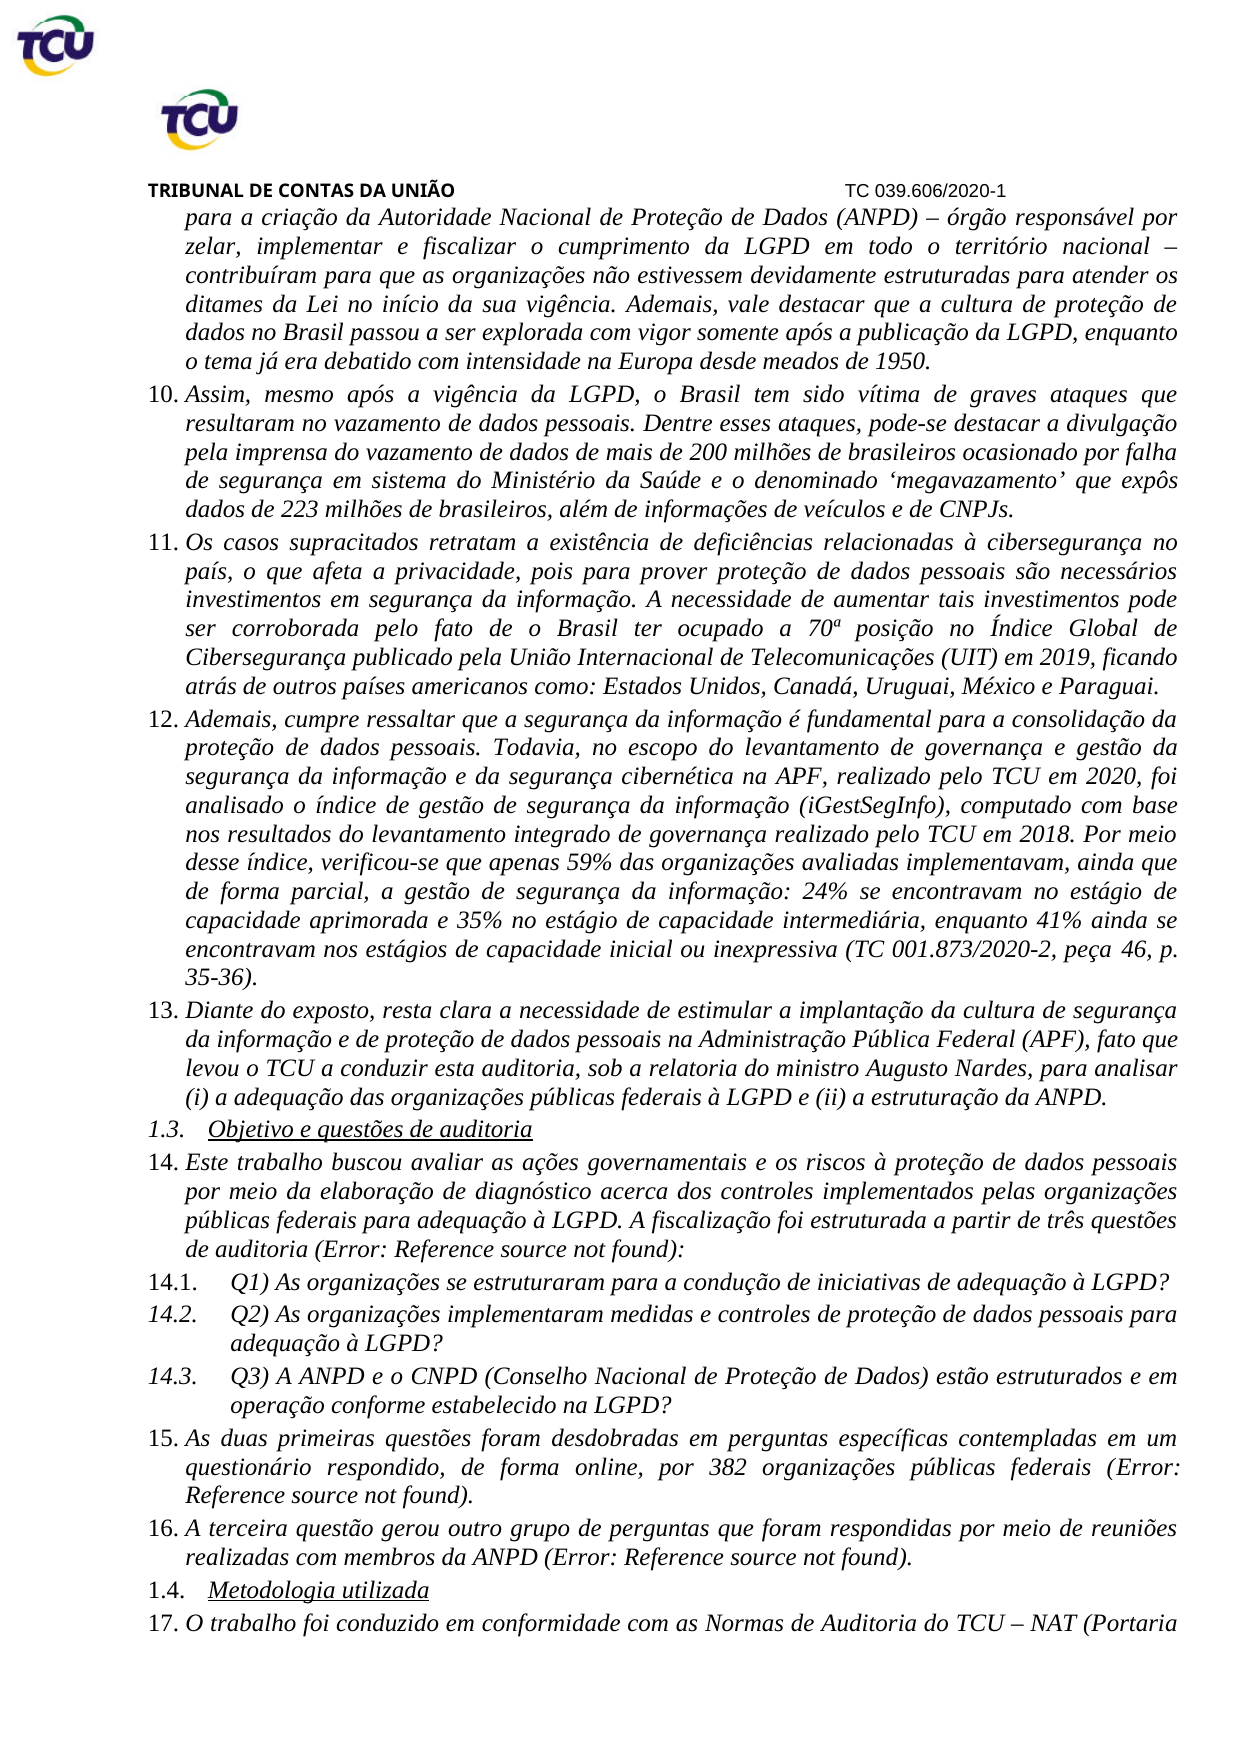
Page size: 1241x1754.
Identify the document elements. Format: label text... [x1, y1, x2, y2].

list Q2) As organizações implementaram medidas e controles de proteção de dados pessoais para adequação à LGPD? [148, 1299, 1181, 1357]
subtitle Objetivo e questões de auditoria [148, 1114, 1181, 1143]
subtitle Metodologia utilizada [148, 1575, 1181, 1604]
list Q1) As organizações se estruturaram para a condução de iniciativas de adequação à LGPD? [148, 1267, 1181, 1295]
list As duas primeiras questões foram desdobradas em perguntas específicas contempladas em um questionário respondido, de forma online, por 382 organizações públicas federais (Erro: Origem da referência não encontrada). [148, 1423, 1181, 1509]
list Ademais, cumpre ressaltar que a segurança da informação é fundamental para a consolidação da proteção de dados pessoais. Todavia, no escopo do levantamento de governança e gestão da segurança da informação e da segurança cibernética na APF, realizado pelo TCU em 2020, foi analisado o índice de gestão de segurança da informação (iGestSegInfo), computado com base nos resultados do levantamento integrado de governança realizado pelo TCU em 2018. Por meio desse índice, verificou-se que apenas 59% das organizações avaliadas implementavam, ainda que de forma parcial, a gestão de segurança da informação: 24% se encontravam no estágio de capacidade aprimorada e 35% no estágio de capacidade intermediária, enquanto 41% ainda se encontravam nos estágios de capacidade inicial ou inexpressiva (TC 001.873/2020-2, peça 46, p. 35-36). [148, 704, 1181, 991]
list Este trabalho buscou avaliar as ações governamentais e os riscos à proteção de dados pessoais por meio da elaboração de diagnóstico acerca dos controles implementados pelas organizações públicas federais para adequação à LGPD. A fiscalização foi estruturada a partir de três questões de auditoria (Erro: Origem da referência não encontrada): [148, 1147, 1181, 1262]
list Assim, mesmo após a vigência da LGPD, o Brasil tem sido vítima de graves ataques que resultaram no vazamento de dados pessoais. Dentre esses ataques, pode-se destacar a divulgação pela imprensa do vazamento de dados de mais de 200 milhões de brasileiros ocasionado por falha de segurança em sistema do Ministério da Saúde e o denominado ‘megavazamento’ que expôs dados de 223 milhões de brasileiros, além de informações de veículos e de CNPJs. [148, 379, 1181, 523]
list para a criação da Autoridade Nacional de Proteção de Dados (ANPD) – órgão responsável por zelar, implementar e fiscalizar o cumprimento da LGPD em todo o território nacional – contribuíram para que as organizações não estivessem devidamente estruturadas para atender os ditames da Lei no início da sua vigência. Ademais, vale destacar que a cultura de proteção de dados no Brasil passou a ser explorada com vigor somente após a publicação da LGPD, enquanto o tema já era debatido com intensidade na Europa desde meados de 1950. [148, 202, 1181, 375]
list Os casos supracitados retratam a existência de deficiências relacionadas à cibersegurança no país, o que afeta a privacidade, pois para prover proteção de dados pessoais são necessários investimentos em segurança da informação. A necessidade de aumentar tais investimentos pode ser corroborada pelo fato de o Brasil ter ocupado a 70ª posição no Índice Global de Cibersegurança publicado pela União Internacional de Telecomunicações (UIT) em 2019, ficando atrás de outros países americanos como: Estados Unidos, Canadá, Uruguai, México e Paraguai. [148, 527, 1181, 699]
list Q3) A ANPD e o CNPD (Conselho Nacional de Proteção de Dados) estão estruturados e em operação conforme estabelecido na LGPD? [148, 1361, 1181, 1419]
list O trabalho foi conduzido em conformidade com as Normas de Auditoria do TCU – NAT (Portaria [148, 1608, 1181, 1637]
list A terceira questão gerou outro grupo de perguntas que foram respondidas por meio de reuniões realizadas com membros da ANPD (Erro: Origem da referência não encontrada). [148, 1513, 1181, 1571]
list Diante do exposto, resta clara a necessidade de estimular a implantação da cultura de segurança da informação e de proteção de dados pessoais na Administração Pública Federal (APF), fato que levou o TCU a conduzir esta auditoria, sob a relatoria do ministro Augusto Nardes, para analisar (i) a adequação das organizações públicas federais à LGPD e (ii) a estruturação da ANPD. [148, 995, 1181, 1110]
